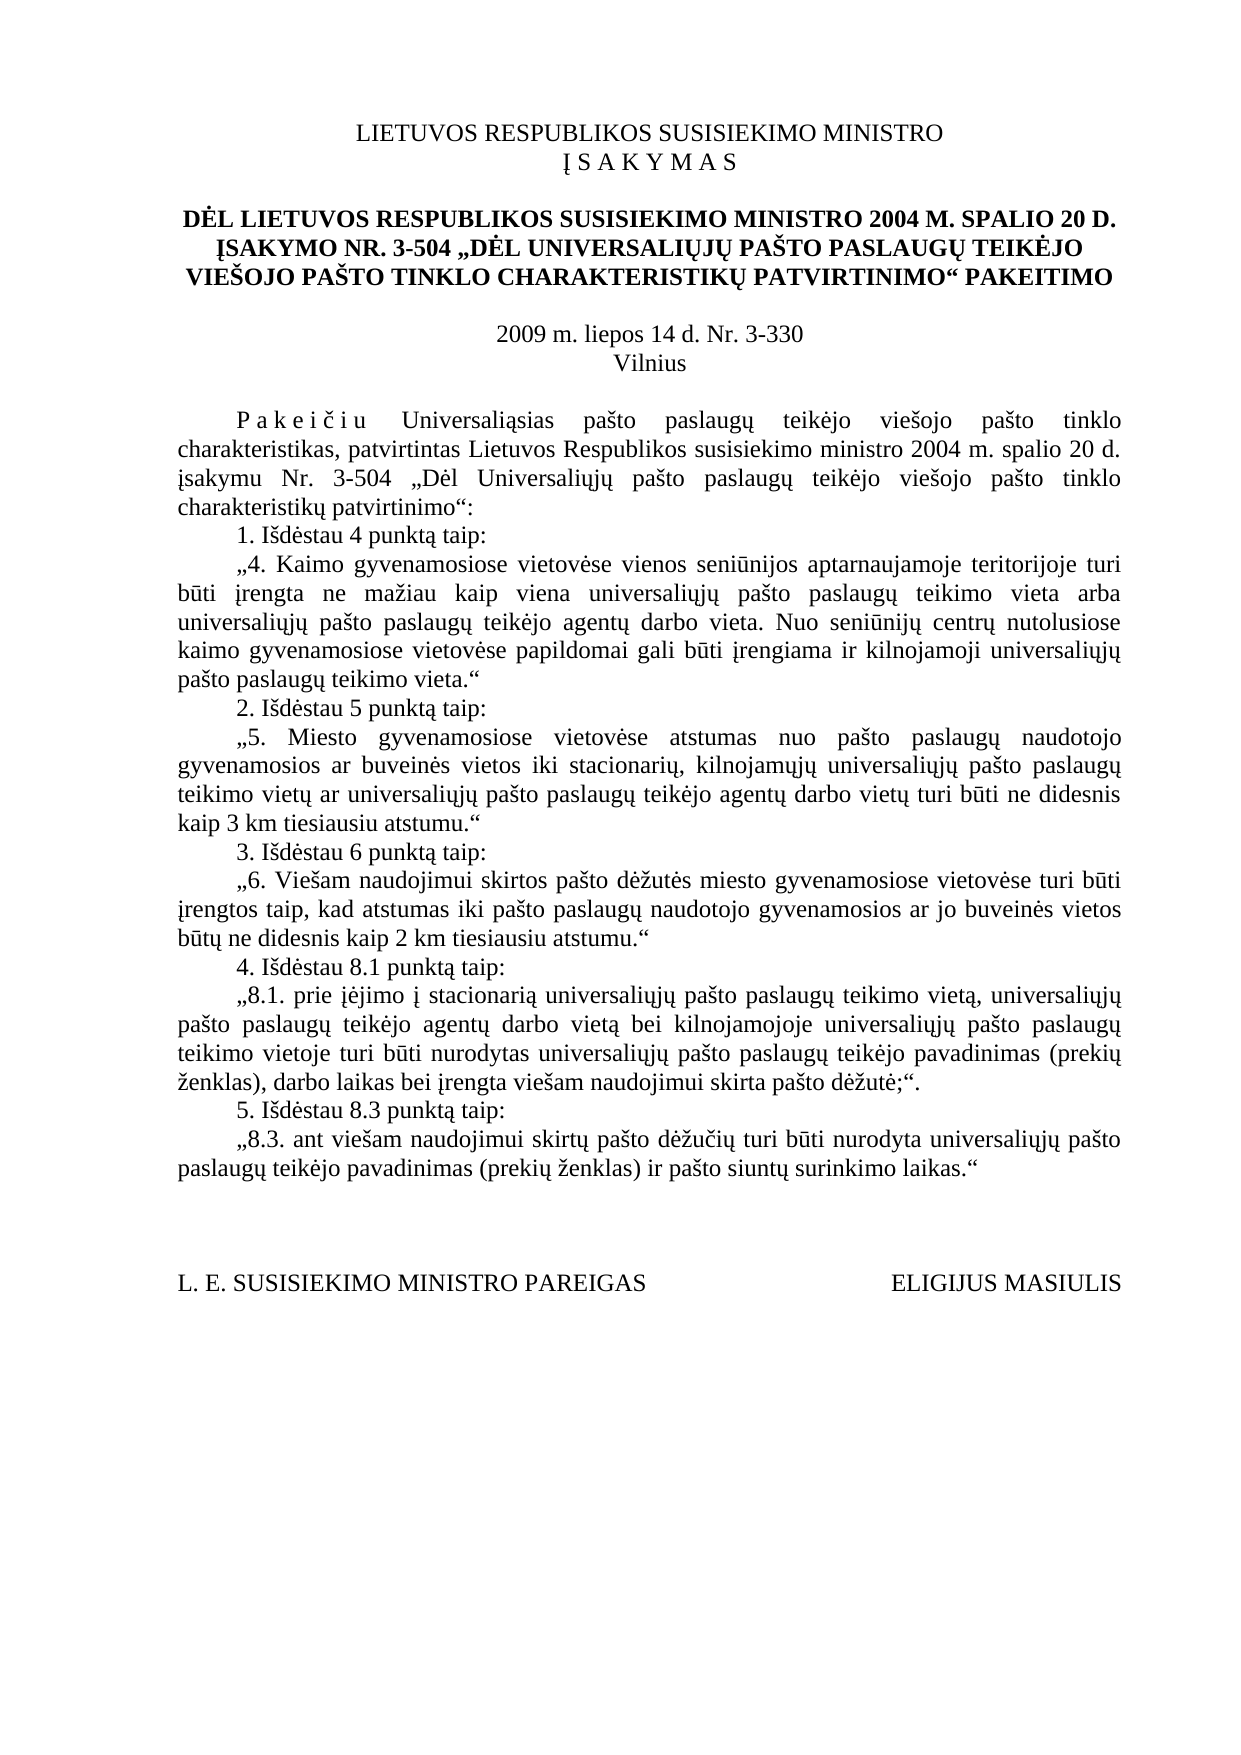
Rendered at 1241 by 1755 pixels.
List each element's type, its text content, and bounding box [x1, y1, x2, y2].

text „4. Kaimo gyvenamosiose vietovėse vienos seniūnijos aptarnaujamoje teritorijoje turi būti įrengta ne mažiau kaip viena universaliųjų pašto paslaugų teikimo vieta arba universaliųjų pašto paslaugų teikėjo agentų darbo vieta. Nuo seniūnijų centrų nutolusiose kaimo gyvenamosiose vietovėse papildomai gali būti įrengiama ir kilnojamoji universaliųjų pašto paslaugų teikimo vieta.“ [177, 549, 1122, 693]
text 2009 m. liepos 14 d. Nr. 3-330 [177, 319, 1122, 348]
text „5. Miesto gyvenamosiose vietovėse atstumas nuo pašto paslaugų naudotojo gyvenamosios ar buveinės vietos iki stacionarių, kilnojamųjų universaliųjų pašto paslaugų teikimo vietų ar universaliųjų pašto paslaugų teikėjo agentų darbo vietų turi būti ne didesnis kaip 3 km tiesiausiu atstumu.“ [177, 722, 1122, 837]
text 2. Išdėstau 5 punktą taip: [177, 693, 1122, 722]
text „6. Viešam naudojimui skirtos pašto dėžutės miesto gyvenamosiose vietovėse turi būti įrengtos taip, kad atstumas iki pašto paslaugų naudotojo gyvenamosios ar jo buveinės vietos būtų ne didesnis kaip 2 km tiesiausiu atstumu.“ [177, 866, 1122, 952]
text 1. Išdėstau 4 punktą taip: [177, 521, 1122, 549]
text L. e. susisiekimo ministro pareigas Eligijus Masiulis [177, 1268, 1122, 1297]
text „8.1. prie įėjimo į stacionarią universaliųjų pašto paslaugų teikimo vietą, universaliųjų pašto paslaugų teikėjo agentų darbo vietą bei kilnojamojoje universaliųjų pašto paslaugų teikimo vietoje turi būti nurodytas universaliųjų pašto paslaugų teikėjo pavadinimas (prekių ženklas), darbo laikas bei įrengta viešam naudojimui skirta pašto dėžutė;“. [177, 981, 1122, 1096]
text 4. Išdėstau 8.1 punktą taip: [177, 952, 1122, 981]
text 5. Išdėstau 8.3 punktą taip: [177, 1096, 1122, 1124]
text LIETUVOS RESPUBLIKOS SUSISIEKIMO MINISTRO [177, 118, 1122, 147]
text DĖL LIETUVOS RESPUBLIKOS SUSISIEKIMO MINISTRO 2004 M. SPALIO 20 D. ĮSAKYMO Nr. 3-504 „DĖL UNIVERSALIŲJŲ PAŠTO PASLAUGŲ TEIKĖJO VIEŠOJO PAŠTO TINKLO CHARAKTERISTIKŲ PATVIRTINIMO“ PAKEITIMO [177, 204, 1122, 291]
text „8.3. ant viešam naudojimui skirtų pašto dėžučių turi būti nurodyta universaliųjų pašto paslaugų teikėjo pavadinimas (prekių ženklas) ir pašto siuntų surinkimo laikas.“ [177, 1124, 1122, 1182]
text ĮSAKYMAS [177, 147, 1122, 176]
text Vilnius [177, 348, 1122, 377]
text Pakeičiu Universaliąsias pašto paslaugų teikėjo viešojo pašto tinklo charakteristikas, patvirtintas Lietuvos Respublikos susisiekimo ministro 2004 m. spalio 20 d. įsakymu Nr. 3-504 „Dėl Universaliųjų pašto paslaugų teikėjo viešojo pašto tinklo charakteristikų patvirtinimo“: [177, 406, 1122, 521]
text 3. Išdėstau 6 punktą taip: [177, 837, 1122, 866]
